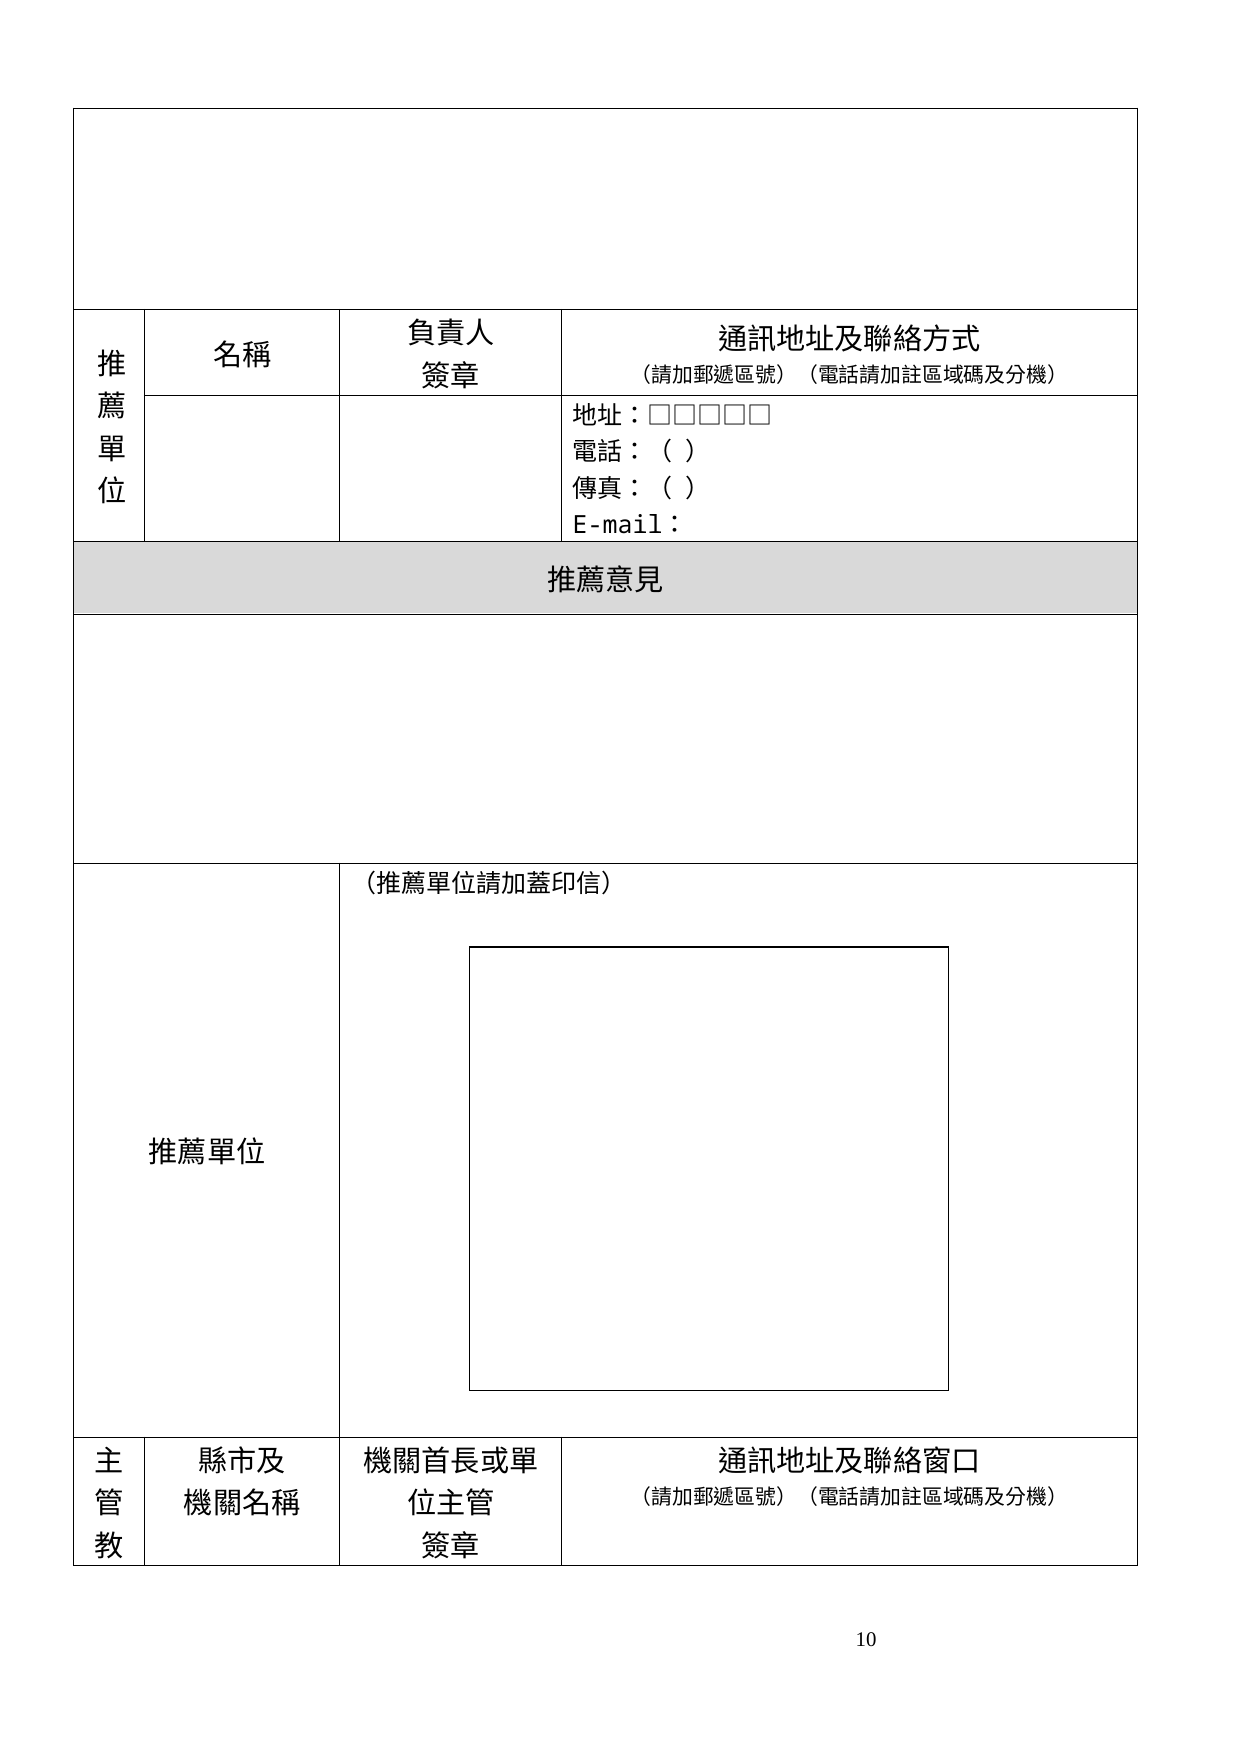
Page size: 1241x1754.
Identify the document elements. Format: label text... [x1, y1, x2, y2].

table_cell 通訊地址及聯絡窗口 （請加郵遞區號）（電話請加註區域碼及分機） [562, 1438, 1137, 1564]
table_cell [145, 396, 339, 541]
table_cell （推薦單位請加蓋印信） [340, 864, 1137, 1437]
table_cell 機關首長或單位主管 簽章 [340, 1438, 561, 1564]
table_cell 主管教 [74, 1438, 144, 1564]
table_cell 名稱 [145, 310, 339, 394]
table_cell 地址：□□□□□ 電話：（ ） 傳真：（ ） E-mail： [562, 396, 1137, 541]
table_cell 通訊地址及聯絡方式 （請加郵遞區號）（電話請加註區域碼及分機） [562, 310, 1137, 394]
table_cell 縣市及 機關名稱 [145, 1438, 339, 1564]
table_cell 推薦單位 [74, 864, 339, 1437]
table_cell [340, 396, 561, 541]
table_cell [74, 615, 1137, 863]
table_cell 推薦意見 [74, 542, 1137, 613]
table_cell 負責人 簽章 [340, 310, 561, 394]
table_cell [74, 109, 1137, 309]
table_cell 推薦單位 [74, 310, 144, 541]
